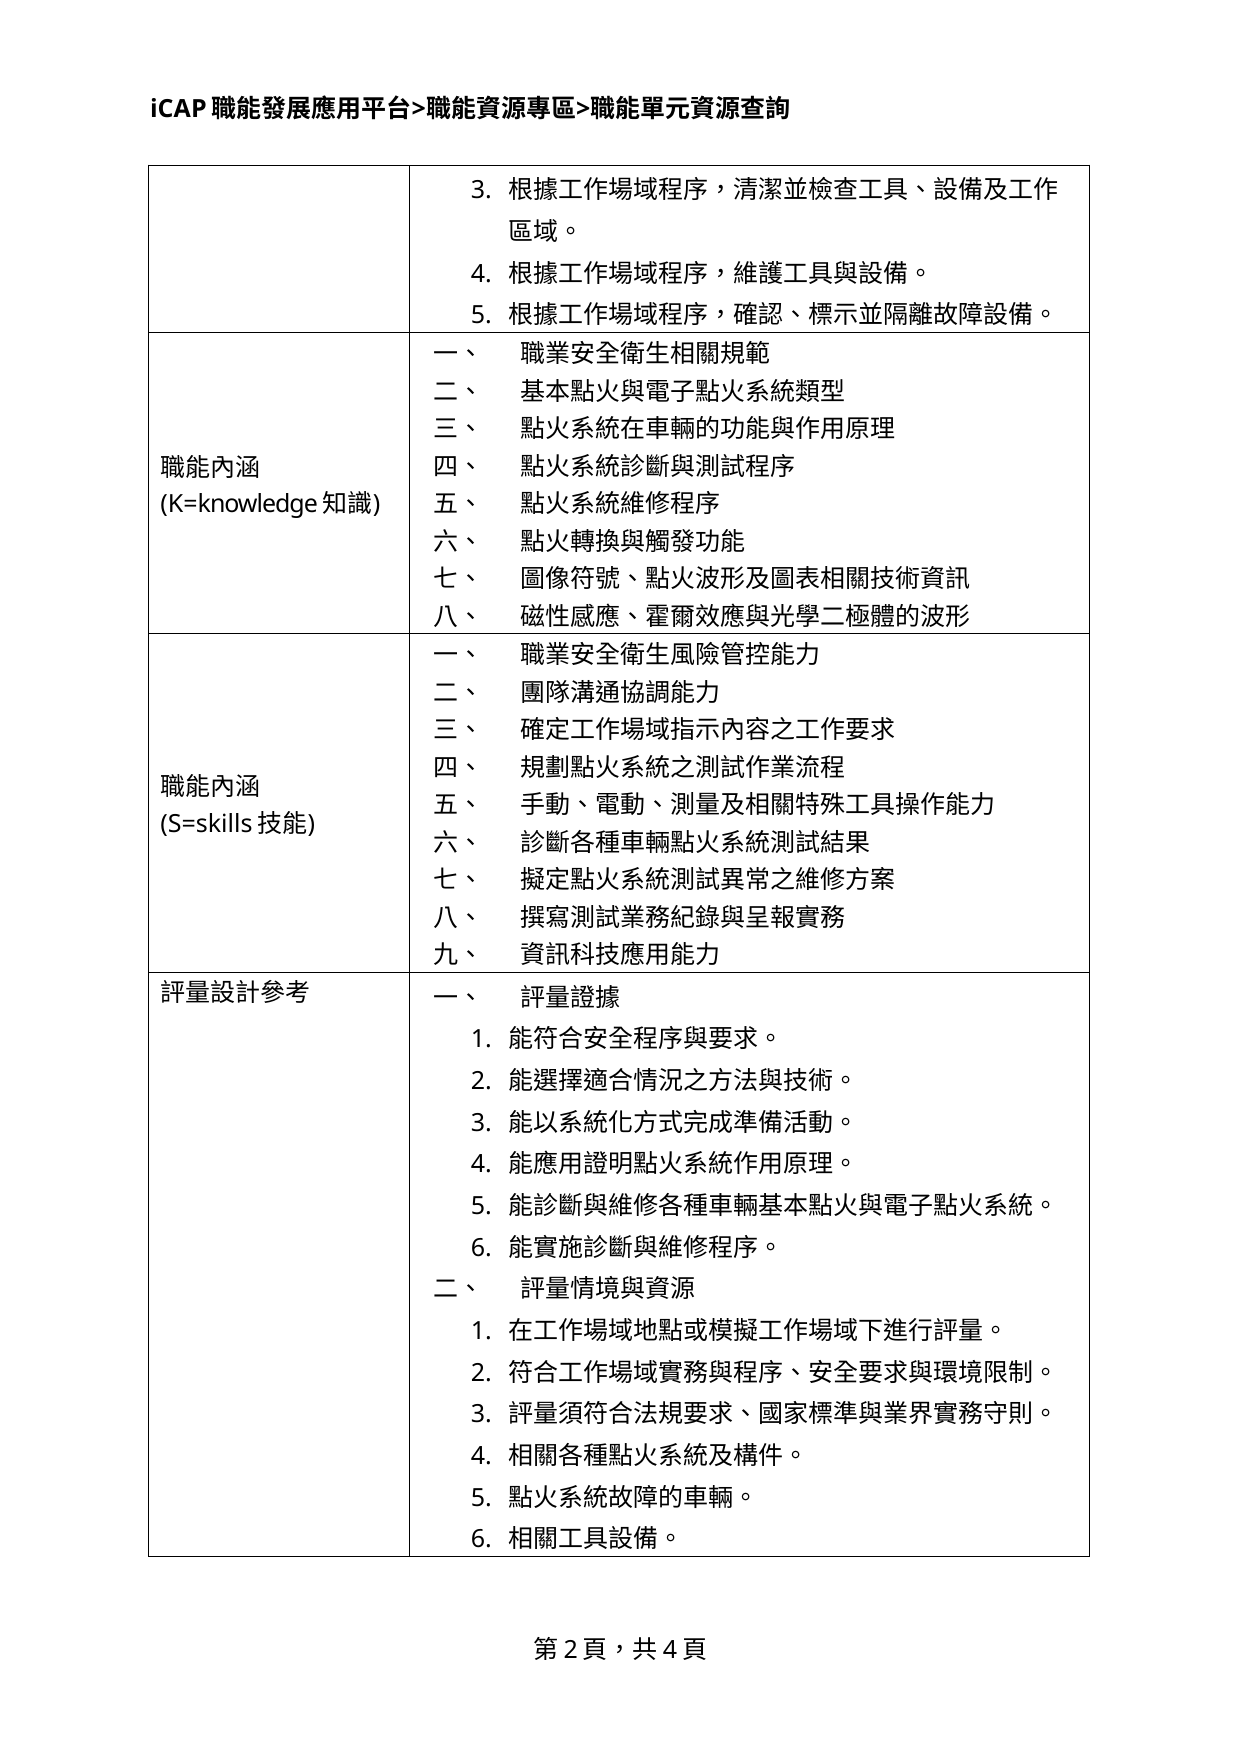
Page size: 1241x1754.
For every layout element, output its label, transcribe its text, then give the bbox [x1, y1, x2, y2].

table_cell 評量設計參考 [149, 973, 409, 1556]
table_cell 職能內涵 (S=skills技能) [149, 634, 409, 972]
table_cell 職能內涵 (K=knowledge知識) [149, 333, 409, 633]
table_cell 職業安全衛生相關規範 基本點火與電子點火系統類型 點火系統在車輛的功能與作用原理 點火系統診斷與測試程序 點火系統維修程序 點火轉換與觸發功能 圖像符號、點火波形及圖表相關技術資訊 磁性感應、霍爾效應與光學二極體的波形 [410, 333, 1089, 633]
table_cell [149, 166, 409, 332]
table_cell 評量證據 能符合安全程序與要求。 能選擇適合情況之方法與技術。 能以系統化方式完成準備活動。 能應用證明點火系統作用原理。 能診斷與維修各種車輛基本點火與電子點火系統。 能實施診斷與維修程序。 評量情境與資源 在工作場域地點或模擬工作場域下進行評量。 符合工作場域實務與程序、安全要求與環境限制。 評量須符合法規要求、國家標準與業界實務守則。 相關各種點火系統及構件。 點火系統故障的車輛。 相關工具設備。 評量方法 直接觀察受評者執行工作任務，包含詢問基本知識，以確保受評者能正確的詮釋及應用。 評量者設計狀況題庫，評估受評者之問題處理能力。 本單元可與其他單元共同評量，且能共同構成整體工作職責中的一部分。 可適當調整評量環境情境，以配合不同客戶的需求。 [410, 973, 1089, 1556]
table_cell 職業安全衛生風險管控能力 團隊溝通協調能力 確定工作場域指示內容之工作要求 規劃點火系統之測試作業流程 手動、電動、測量及相關特殊工具操作能力 診斷各種車輛點火系統測試結果 擬定點火系統測試異常之維修方案 撰寫測試業務紀錄與呈報實務 資訊科技應用能力 [410, 634, 1089, 972]
table_cell 準備診斷與維修點火系統 透過工作場域指示【註1】確定工作要求【註2】。 工作進行依據職業安全衛生要求【註3】。 取得程序與資訊【註4】，並加以解讀。 利用適當的工具和診斷技術，確認並運用診斷故障之選項【註5】。 就有效的維修方法【註6】確認工具與設備【註7】。 診斷點火系統 根據工作場域程序測試基本點火與電子點火系統【註8】，並隔離故障，避免因不當測試程序【註9】而損壞任何零件或系統。 從測試結果確認故障【註10】，並判定原因。 根據工作場域程序報告診斷之發現，包括就必要的維修或調整提出建議。 維修點火系統 分析維修選項【註11】，並挑選最適合情況者。 挑選並準備適當的工具、技術及材料。 根據工作場域程序、製造商和系統供應商規範，在不損壞任何零件或系統的情況下進行維修、零件更換與調整。 根據工作場域程序及相關法規進行維修後測試【註12】。 完成維修後，準備將車輛和備件交付客戶 進行最終檢查，確保工作達成的預期結果。 依工作場域預期的結果清洗車輛，使其能供使用。 根據工作場域程序，進行工作場域文件作業。 清潔工作區域並完成工作流程 根據工作場域永續實務原則，蒐集並存放可再利用之材料。 根據工作場域實務原則，清理廢料。 根據工作場域程序，清潔並檢查工具、設備及工作區域。 根據工作場域程序，維護工具與設備。 根據工作場域程序，確認、標示並隔離故障設備。 [410, 166, 1089, 332]
